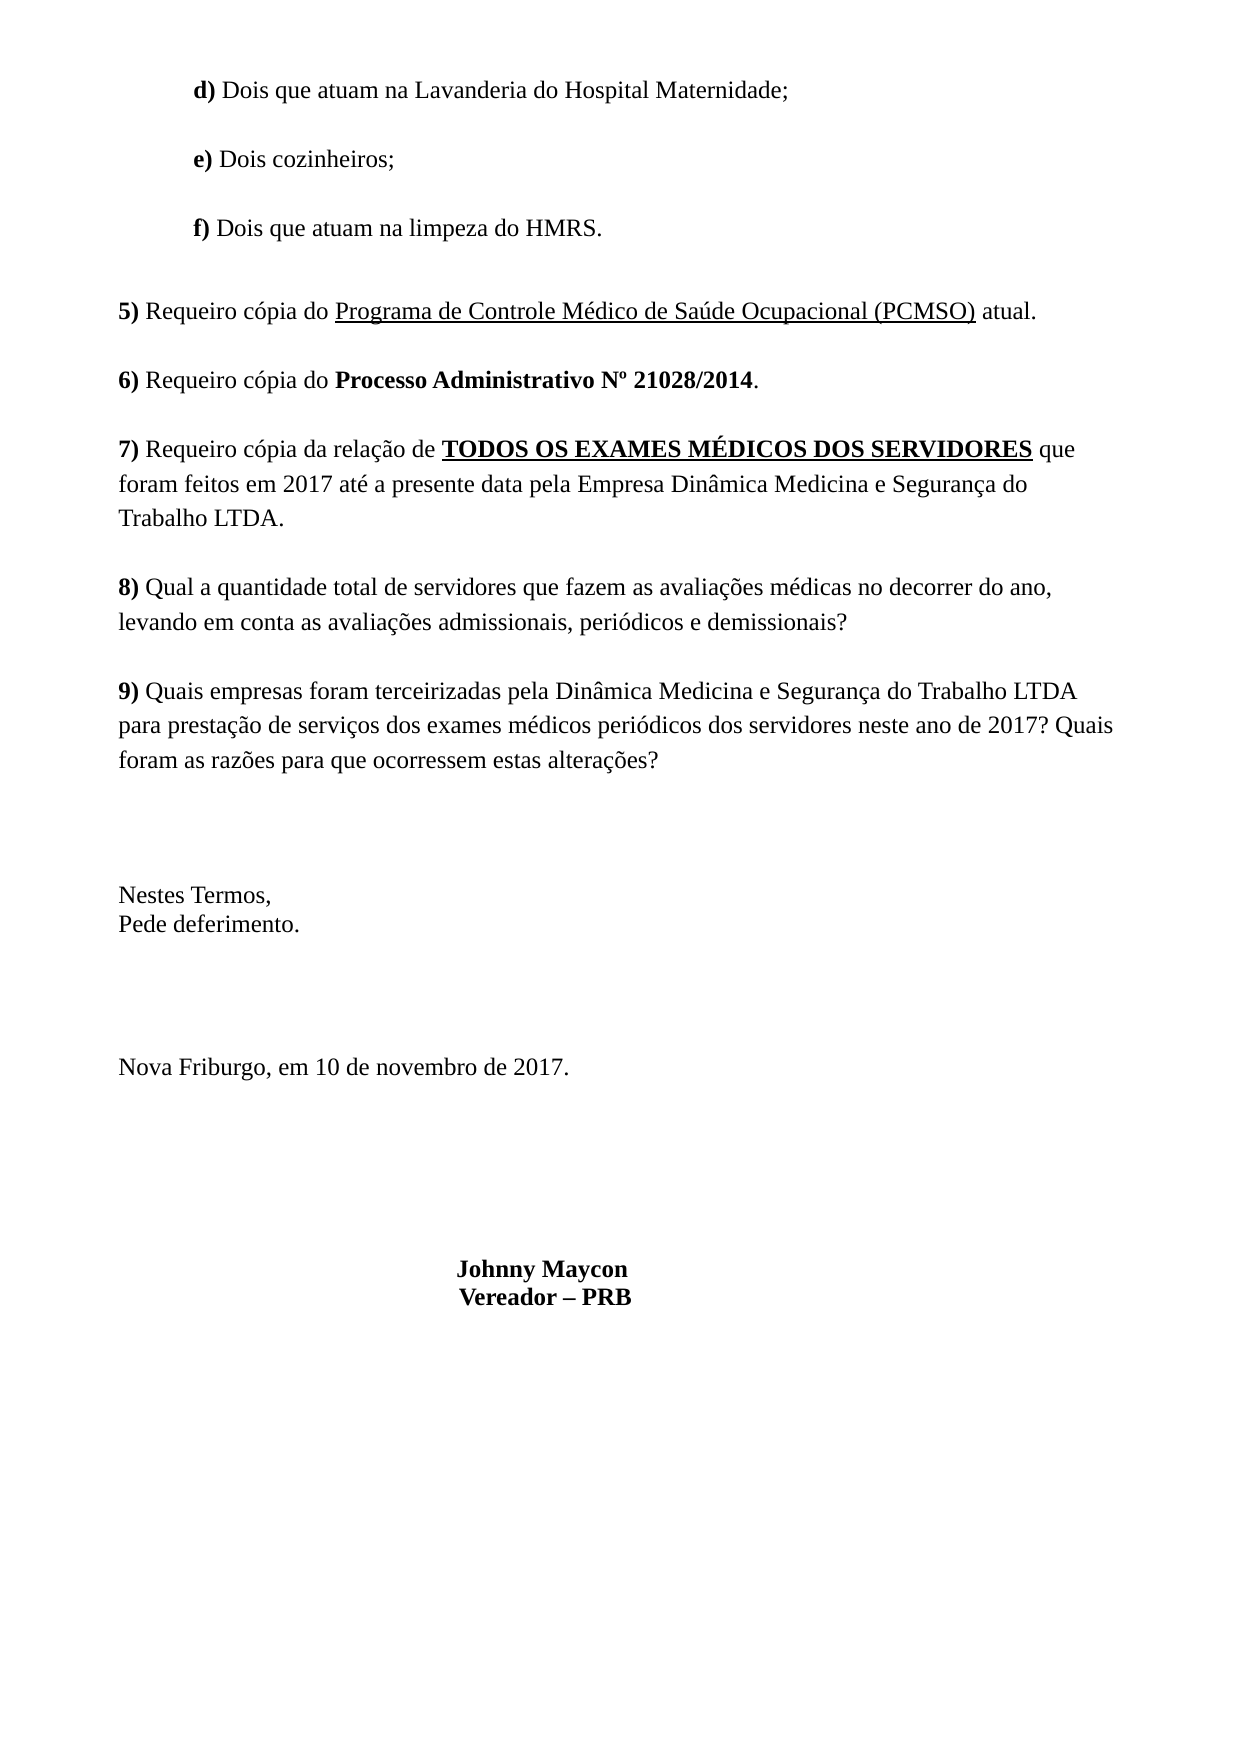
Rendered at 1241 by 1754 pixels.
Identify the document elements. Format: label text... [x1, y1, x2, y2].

text Johnny Maycon [118, 1254, 1122, 1282]
text Nestes Termos, [118, 880, 1122, 909]
text Vereador – PRB [118, 1282, 1122, 1311]
text 5) Requeiro cópia do Programa de Controle Médico de Saúde Ocupacional (PCMSO) atual. 6) Requeiro cópia do Processo Administrativo Nº 21028/2014. 7) Requeiro cópia da relação de TODOS OS EXAMES MÉDICOS DOS SERVIDORES que foram feitos em 2017 até a presente data pela Empresa Dinâmica Medicina e Segurança do Trabalho LTDA. 8) Qual a quantidade total de servidores que fazem as avaliações médicas no decorrer do ano, levando em conta as avaliações admissionais, periódicos e demissionais? 9) Quais empresas foram terceirizadas pela Dinâmica Medicina e Segurança do Trabalho LTDA para prestação de serviços dos exames médicos periódicos dos servidores neste ano de 2017? Quais foram as razões para que ocorressem estas alterações? [118, 296, 1122, 773]
text Nova Friburgo, em 10 de novembro de 2017. [118, 1052, 1122, 1081]
text d) Dois que atuam na Lavanderia do Hospital Maternidade; e) Dois cozinheiros; f) Dois que atuam na limpeza do HMRS. [118, 75, 1122, 276]
text Pede deferimento. [118, 909, 1122, 937]
